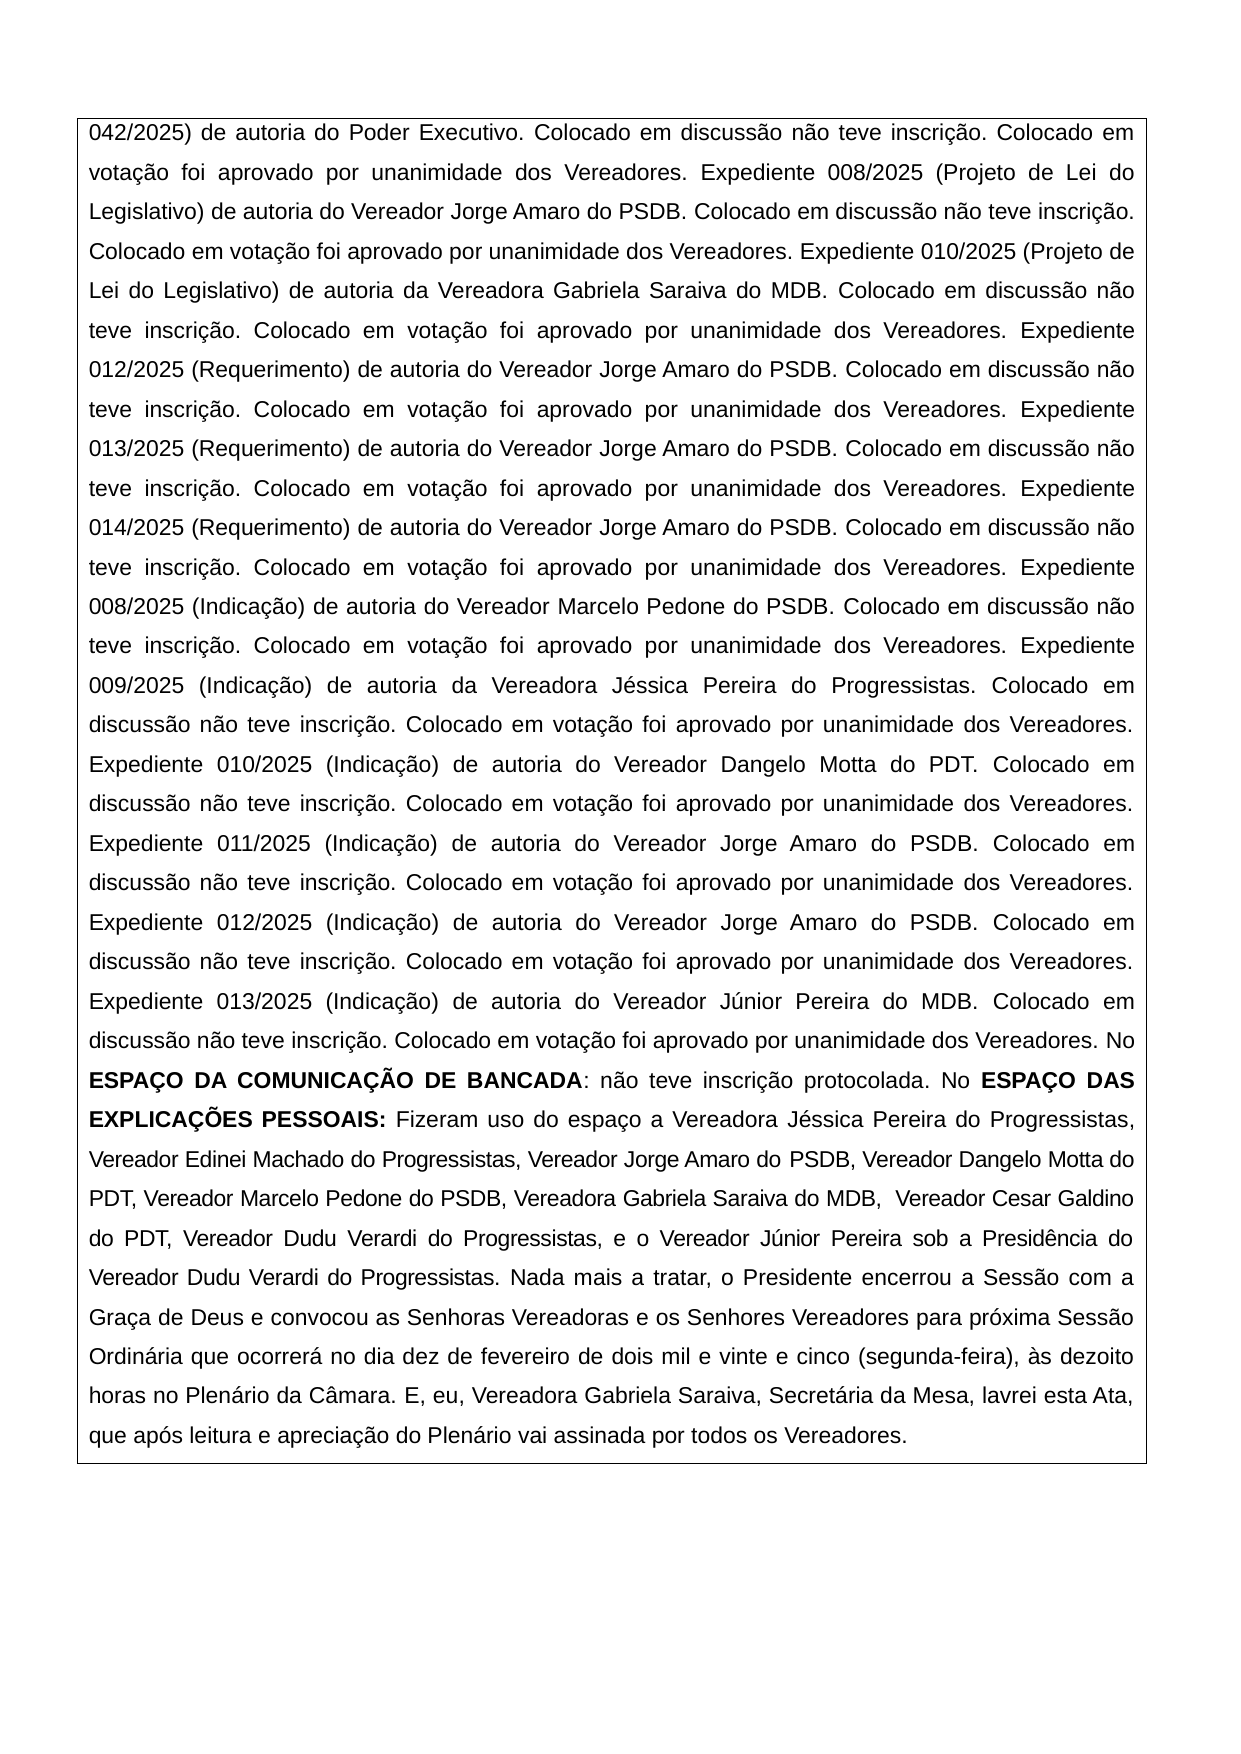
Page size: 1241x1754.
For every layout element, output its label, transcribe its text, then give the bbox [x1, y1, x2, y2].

table_header 042/2025) de autoria do Poder Executivo. Colocado em discussão não teve inscrição. Colocado em votação foi aprovado por unanimidade dos Vereadores. Expediente 008/2025 (Projeto de Lei do Legislativo) de autoria do Vereador Jorge Amaro do PSDB. Colocado em discussão não teve inscrição. Colocado em votação foi aprovado por unanimidade dos Vereadores. Expediente 010/2025 (Projeto de Lei do Legislativo) de autoria da Vereadora Gabriela Saraiva do MDB. Colocado em discussão não teve inscrição. Colocado em votação foi aprovado por unanimidade dos Vereadores. Expediente 012/2025 (Requerimento) de autoria do Vereador Jorge Amaro do PSDB. Colocado em discussão não teve inscrição. Colocado em votação foi aprovado por unanimidade dos Vereadores. Expediente 013/2025 (Requerimento) de autoria do Vereador Jorge Amaro do PSDB. Colocado em discussão não teve inscrição. Colocado em votação foi aprovado por unanimidade dos Vereadores. Expediente 014/2025 (Requerimento) de autoria do Vereador Jorge Amaro do PSDB. Colocado em discussão não teve inscrição. Colocado em votação foi aprovado por unanimidade dos Vereadores. Expediente 008/2025 (Indicação) de autoria do Vereador Marcelo Pedone do PSDB. Colocado em discussão não teve inscrição. Colocado em votação foi aprovado por unanimidade dos Vereadores. Expediente 009/2025 (Indicação) de autoria da Vereadora Jéssica Pereira do Progressistas. Colocado em discussão não teve inscrição. Colocado em votação foi aprovado por unanimidade dos Vereadores. Expediente 010/2025 (Indicação) de autoria do Vereador Dangelo Motta do PDT. Colocado em discussão não teve inscrição. Colocado em votação foi aprovado por unanimidade dos Vereadores. Expediente 011/2025 (Indicação) de autoria do Vereador Jorge Amaro do PSDB. Colocado em discussão não teve inscrição. Colocado em votação foi aprovado por unanimidade dos Vereadores. Expediente 012/2025 (Indicação) de autoria do Vereador Jorge Amaro do PSDB. Colocado em discussão não teve inscrição. Colocado em votação foi aprovado por unanimidade dos Vereadores. Expediente 013/2025 (Indicação) de autoria do Vereador Júnior Pereira do MDB. Colocado em discussão não teve inscrição. Colocado em votação foi aprovado por unanimidade dos Vereadores. No ESPAÇO DA COMUNICAÇÃO DE BANCADA: não teve inscrição protocolada. No ESPAÇO DAS EXPLICAÇÕES PESSOAIS: Fizeram uso do espaço a Vereadora Jéssica Pereira do Progressistas, Vereador Edinei Machado do Progressistas, Vereador Jorge Amaro do PSDB, Vereador Dangelo Motta do PDT, Vereador Marcelo Pedone do PSDB, Vereadora Gabriela Saraiva do MDB, Vereador Cesar Galdino do PDT, Vereador Dudu Verardi do Progressistas, e o Vereador Júnior Pereira sob a Presidência do Vereador Dudu Verardi do Progressistas. Nada mais a tratar, o Presidente encerrou a Sessão com a Graça de Deus e convocou as Senhoras Vereadoras e os Senhores Vereadores para próxima Sessão Ordinária que ocorrerá no dia dez de fevereiro de dois mil e vinte e cinco (segunda-feira), às dezoito horas no Plenário da Câmara. E, eu, Vereadora Gabriela Saraiva, Secretária da Mesa, lavrei esta Ata, que após leitura e apreciação do Plenário vai assinada por todos os Vereadores. [78, 119, 1146, 1463]
